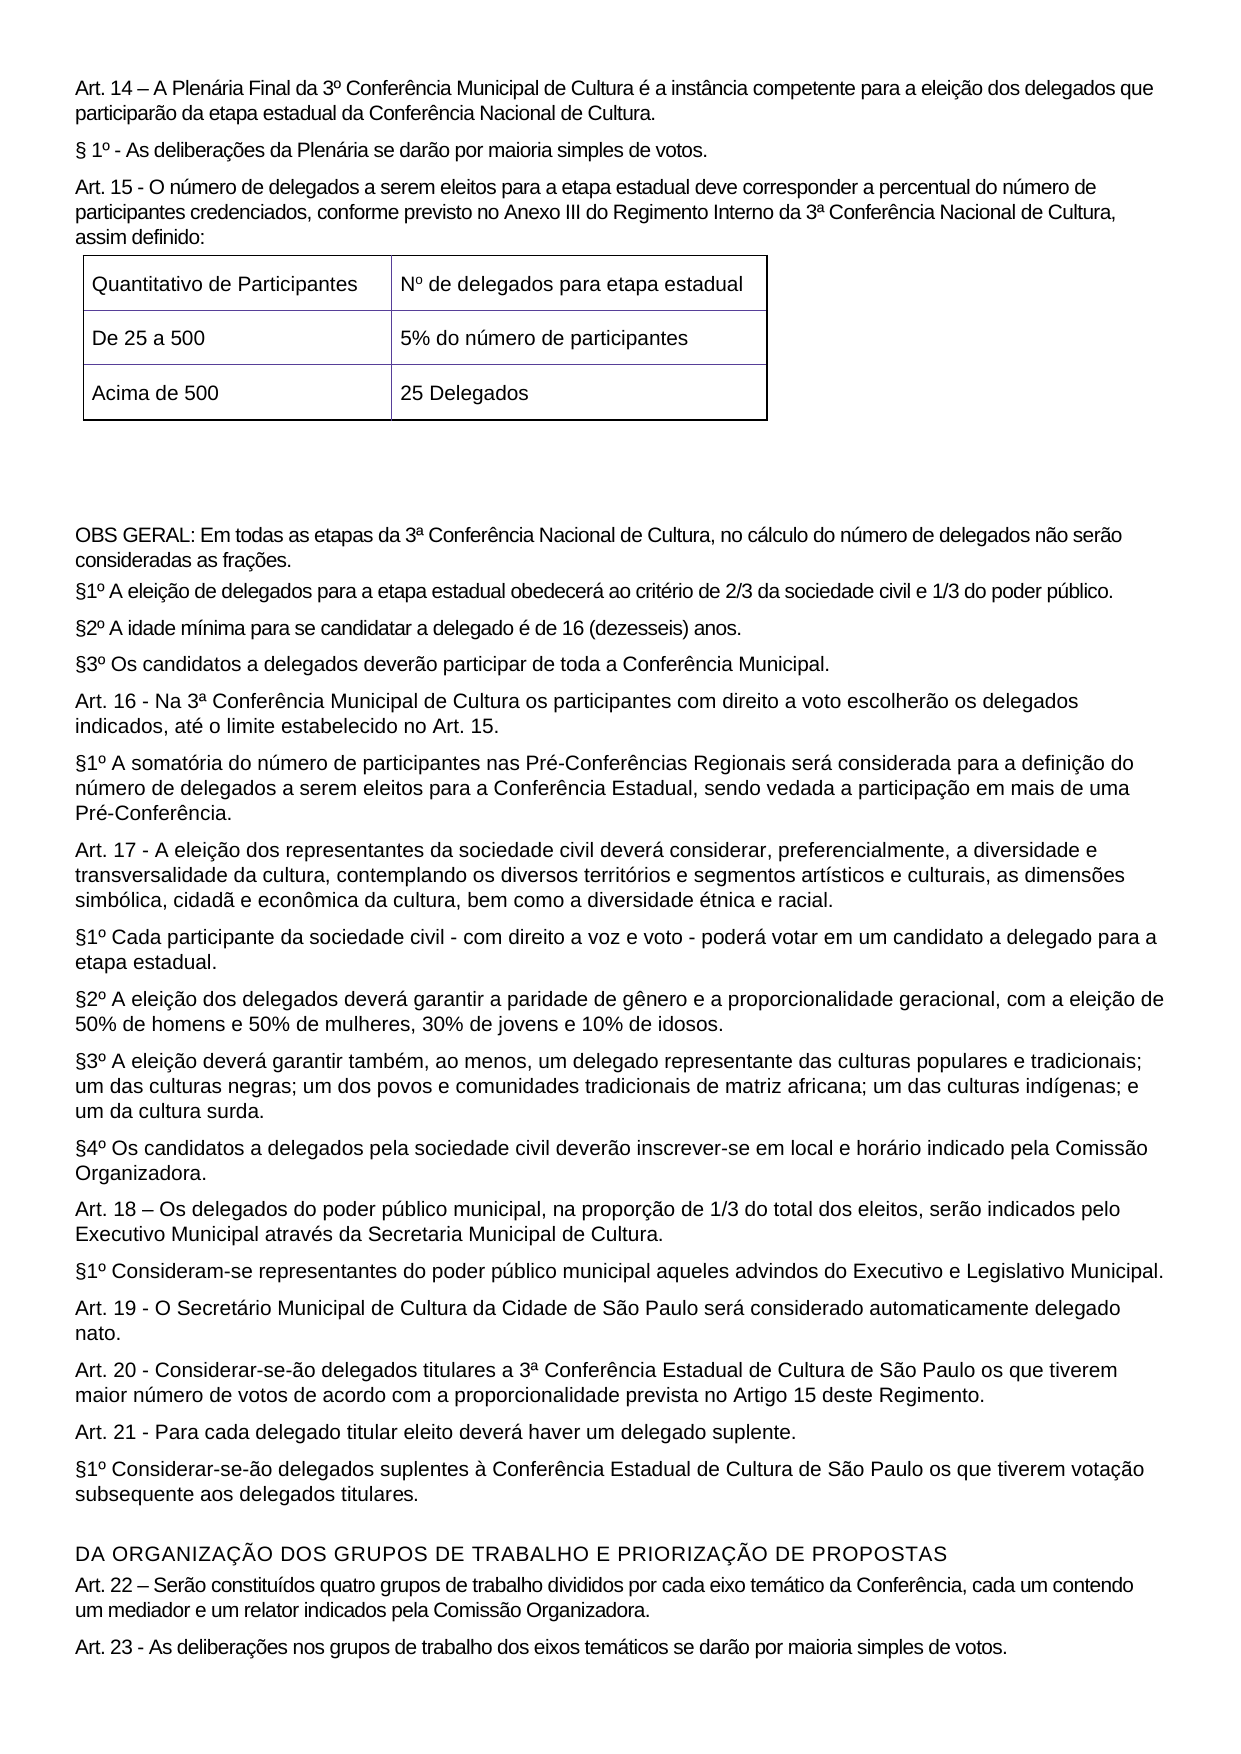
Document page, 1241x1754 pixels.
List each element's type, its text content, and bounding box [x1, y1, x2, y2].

text Art. 14 – A Plenária Final da 3º Conferência Municipal de Cultura é a instância competente para a eleição dos delegados que participarão da etapa estadual da Conferência Nacional de Cultura. [75, 75, 1165, 125]
text §1º A eleição de delegados para a etapa estadual obedecerá ao critério de 2/3 da sociedade civil e 1/3 do poder público. [75, 577, 1165, 602]
text §3º Os candidatos a delegados deverão participar de toda a Conferência Municipal. [75, 651, 1165, 676]
text §1º Cada participante da sociedade civil - com direito a voz e voto - poderá votar em um candidato a delegado para a etapa estadual. [75, 924, 1165, 974]
text §1º Consideram-se representantes do poder público municipal aqueles advindos do Executivo e Legislativo Municipal. [75, 1258, 1165, 1283]
text Art. 16 - Na 3ª Conferência Municipal de Cultura os participantes com direito a voto escolherão os delegados indicados, até o limite estabelecido no Art. 15. [75, 688, 1165, 738]
text DA ORGANIZAÇÃO DOS GRUPOS DE TRABALHO E PRIORIZAÇÃO DE PROPOSTAS [75, 1539, 1165, 1566]
text §1º A somatória do número de participantes nas Pré-Conferências Regionais será considerada para a definição do número de delegados a serem eleitos para a Conferência Estadual, sendo vedada a participação em mais de uma Pré-Conferência. [75, 750, 1165, 825]
text Art. 20 - Considerar-se-ão delegados titulares a 3ª Conferência Estadual de Cultura de São Paulo os que tiverem maior número de votos de acordo com a proporcionalidade prevista no Artigo 15 deste Regimento. [75, 1357, 1165, 1407]
table_cell 25 Delegados [392, 365, 766, 419]
text Art. 22 – Serão constituídos quatro grupos de trabalho divididos por cada eixo temático da Conferência, cada um contendo um mediador e um relator indicados pela Comissão Organizadora. [75, 1572, 1165, 1622]
text §3º A eleição deverá garantir também, ao menos, um delegado representante das culturas populares e tradicionais; um das culturas negras; um dos povos e comunidades tradicionais de matriz africana; um das culturas indígenas; e um da cultura surda. [75, 1047, 1165, 1122]
text §2º A eleição dos delegados deverá garantir a paridade de gênero e a proporcionalidade geracional, com a eleição de 50% de homens e 50% de mulheres, 30% de jovens e 10% de idosos. [75, 986, 1165, 1036]
text Art. 18 – Os delegados do poder público municipal, na proporção de 1/3 do total dos eleitos, serão indicados pelo Executivo Municipal através da Secretaria Municipal de Cultura. [75, 1196, 1165, 1246]
text Art. 17 - A eleição dos representantes da sociedade civil deverá considerar, preferencialmente, a diversidade e transversalidade da cultura, contemplando os diversos territórios e segmentos artísticos e culturais, as dimensões simbólica, cidadã e econômica da cultura, bem como a diversidade étnica e racial. [75, 837, 1165, 912]
text §4º Os candidatos a delegados pela sociedade civil deverão inscrever-se em local e horário indicado pela Comissão Organizadora. [75, 1134, 1165, 1184]
text §2º A idade mínima para se candidatar a delegado é de 16 (dezesseis) anos. [75, 614, 1165, 639]
text OBS GERAL: Em todas as etapas da 3ª Conferência Nacional de Cultura, no cálculo do número de delegados não serão consideradas as frações. [75, 522, 1165, 572]
text Art. 21 - Para cada delegado titular eleito deverá haver um delegado suplente. [75, 1419, 1165, 1444]
text Art. 15 - O número de delegados a serem eleitos para a etapa estadual deve corresponder a percentual do número de participantes credenciados, conforme previsto no Anexo III do Regimento Interno da 3ª Conferência Nacional de Cultura, assim definido: [75, 174, 1165, 249]
text Art. 23 - As deliberações nos grupos de trabalho dos eixos temáticos se darão por maioria simples de votos. [75, 1633, 1165, 1658]
table_header No de delegados para etapa estadual [392, 256, 766, 310]
table_header Quantitativo de Participantes [84, 256, 391, 310]
text Art. 19 - O Secretário Municipal de Cultura da Cidade de São Paulo será considerado automaticamente delegado nato. [75, 1295, 1165, 1345]
table_cell Acima de 500 [84, 365, 391, 419]
table_cell De 25 a 500 [84, 311, 391, 364]
table_cell 5% do número de participantes [392, 311, 766, 364]
text §1º Considerar-se-ão delegados suplentes à Conferência Estadual de Cultura de São Paulo os que tiverem votação subsequente aos delegados titulares. [75, 1456, 1165, 1506]
text § 1º - As deliberações da Plenária se darão por maioria simples de votos. [75, 137, 1165, 162]
